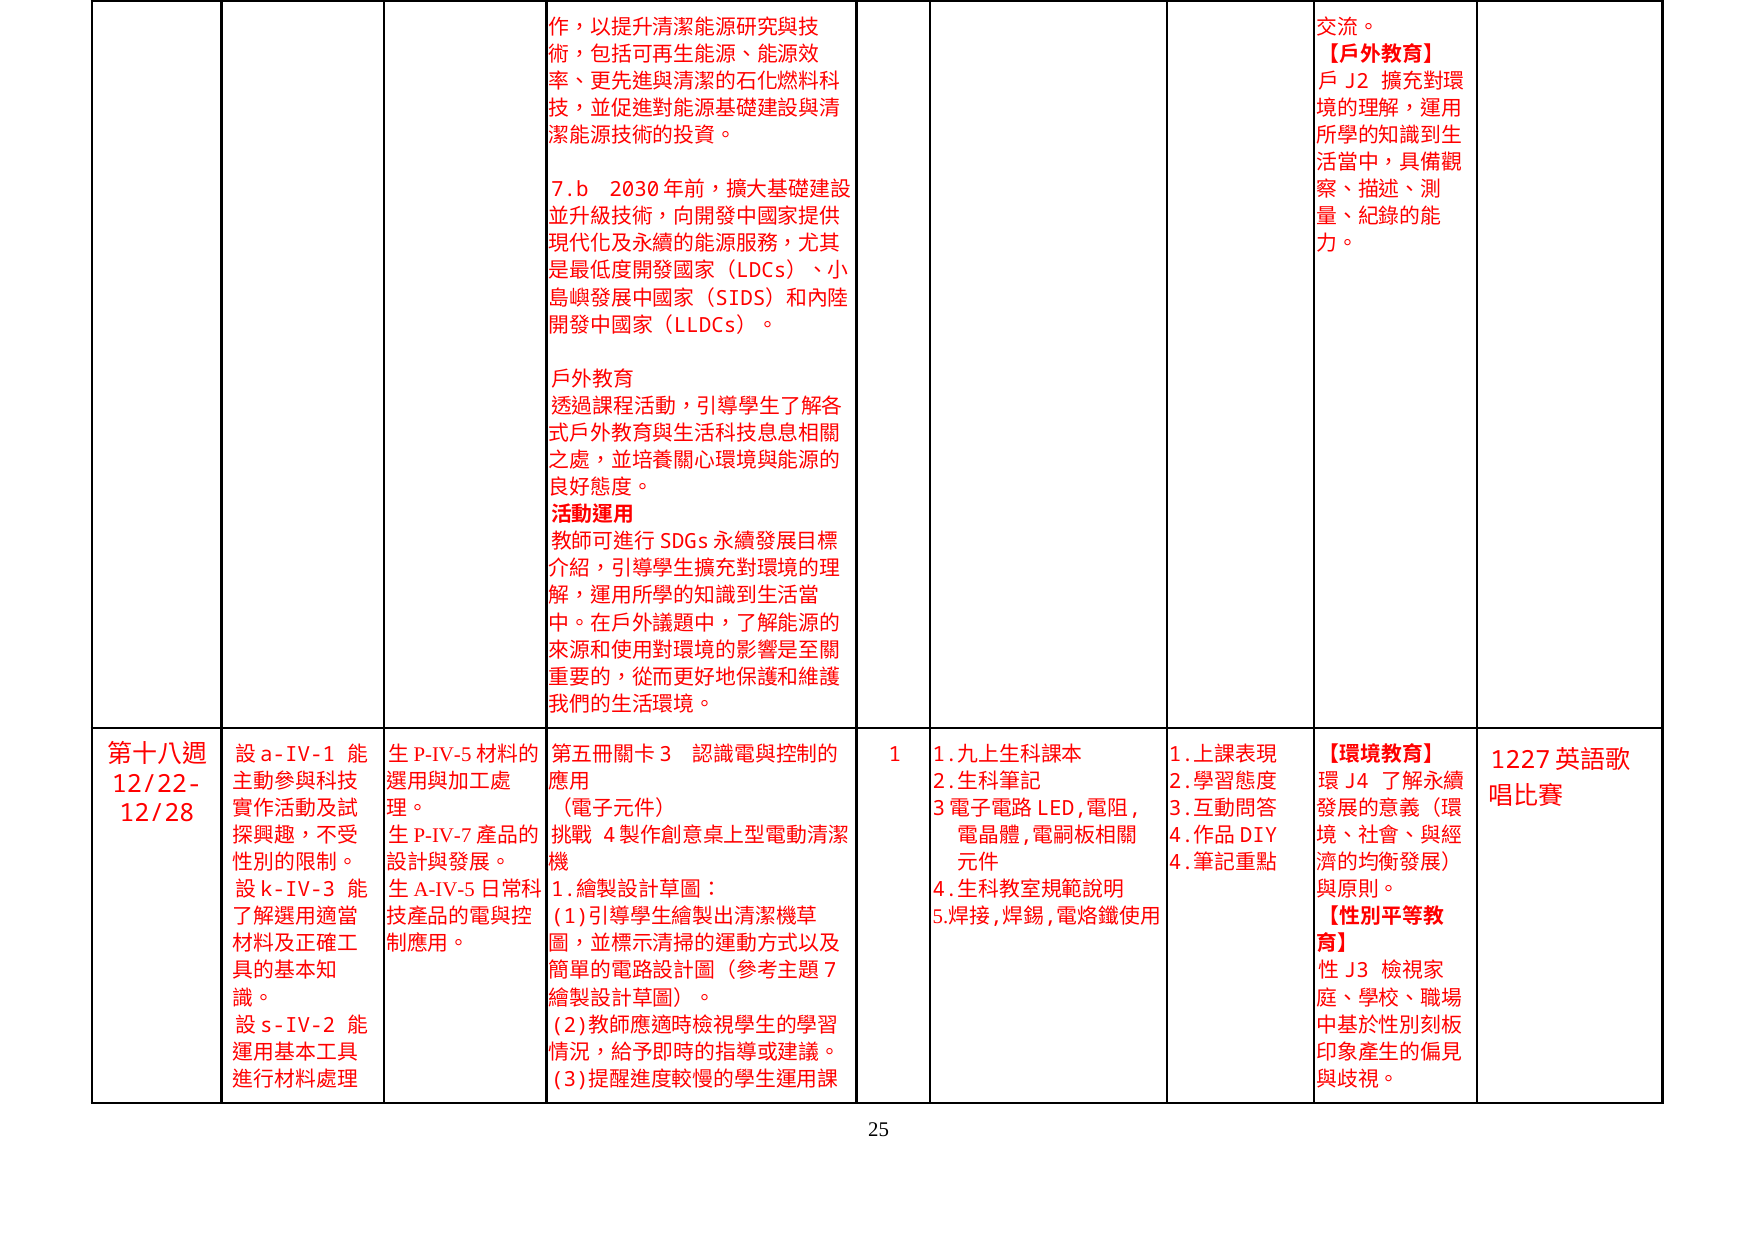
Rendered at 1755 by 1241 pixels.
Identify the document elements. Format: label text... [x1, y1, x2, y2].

table_cell 【環境教育】 環J4 了解永續發展的意義（環境、社會、與經濟的均衡發展）與原則。 【性別平等教育】 性J3 檢視家庭、學校、職場中基於性別刻板印象產生的偏見與歧視。 [1315, 729, 1476, 1102]
table_cell [1168, 2, 1313, 727]
table_cell [931, 2, 1166, 727]
table_cell [223, 2, 383, 727]
table_cell 作，以提升清潔能源研究與技術，包括可再生能源、能源效率、更先進與清潔的石化燃料科技，並促進對能源基礎建設與清潔能源技術的投資。 7.b 2030年前，擴大基礎建設並升級技術，向開發中國家提供現代化及永續的能源服務，尤其是最低度開發國家（LDCs）、小島嶼發展中國家（SIDS）和內陸開發中國家（LLDCs）。 戶外教育 透過課程活動，引導學生了解各式戶外教育與生活科技息息相關之處，並培養關心環境與能源的良好態度。 活動運用 教師可進行SDGs永續發展目標介紹，引導學生擴充對環境的理解，運用所學的知識到生活當中。在戶外議題中，了解能源的來源和使用對環境的影響是至關重要的，從而更好地保護和維護我們的生活環境。 [548, 2, 855, 727]
table_cell 設a-IV-1 能主動參與科技實作活動及試探興趣，不受性別的限制。 設k-IV-3 能了解選用適當材料及正確工具的基本知識。 設s-IV-2 能運用基本工具進行材料處理 [223, 729, 383, 1102]
table_cell 1 [858, 729, 929, 1102]
table_cell [93, 2, 220, 727]
table_cell 交流。 【戶外教育】 戶J2 擴充對環境的理解，運用所學的知識到生活當中，具備觀察、描述、測量、紀錄的能力。 [1315, 2, 1476, 727]
table_cell [385, 2, 545, 727]
table_cell 1227英語歌唱比賽 [1478, 729, 1661, 1102]
table_cell 第五冊關卡3 認識電與控制的應用 （電子元件） 挑戰 4製作創意桌上型電動清潔機 1.繪製設計草圖： (1)引導學生繪製出清潔機草圖，並標示清掃的運動方式以及簡單的電路設計圖（參考主題7繪製設計草圖）。 (2)教師應適時檢視學生的學習情況，給予即時的指導或建議。 (3)提醒進度較慢的學生運用課 [548, 729, 855, 1102]
table_cell [858, 2, 929, 727]
table_cell 生P-IV-5 材料的選用與加工處理。 生P-IV-7 產品的設計與發展。 生A-IV-5 日常科技產品的電與控制應用。 [385, 729, 545, 1102]
table_cell 1.上課表現 2.學習態度 3.互動問答 4.作品DIY 4.筆記重點 [1168, 729, 1313, 1102]
table_cell 第十八週12/22-12/28 [93, 729, 220, 1102]
table_cell 1.九上生科課本 2.生科筆記 3電子電路LED,電阻, 電晶體,電嗣板相關 元件 4.生科教室規範說明 5.焊接,焊錫,電烙鑯使用 [931, 729, 1166, 1102]
table_cell [1478, 2, 1661, 727]
